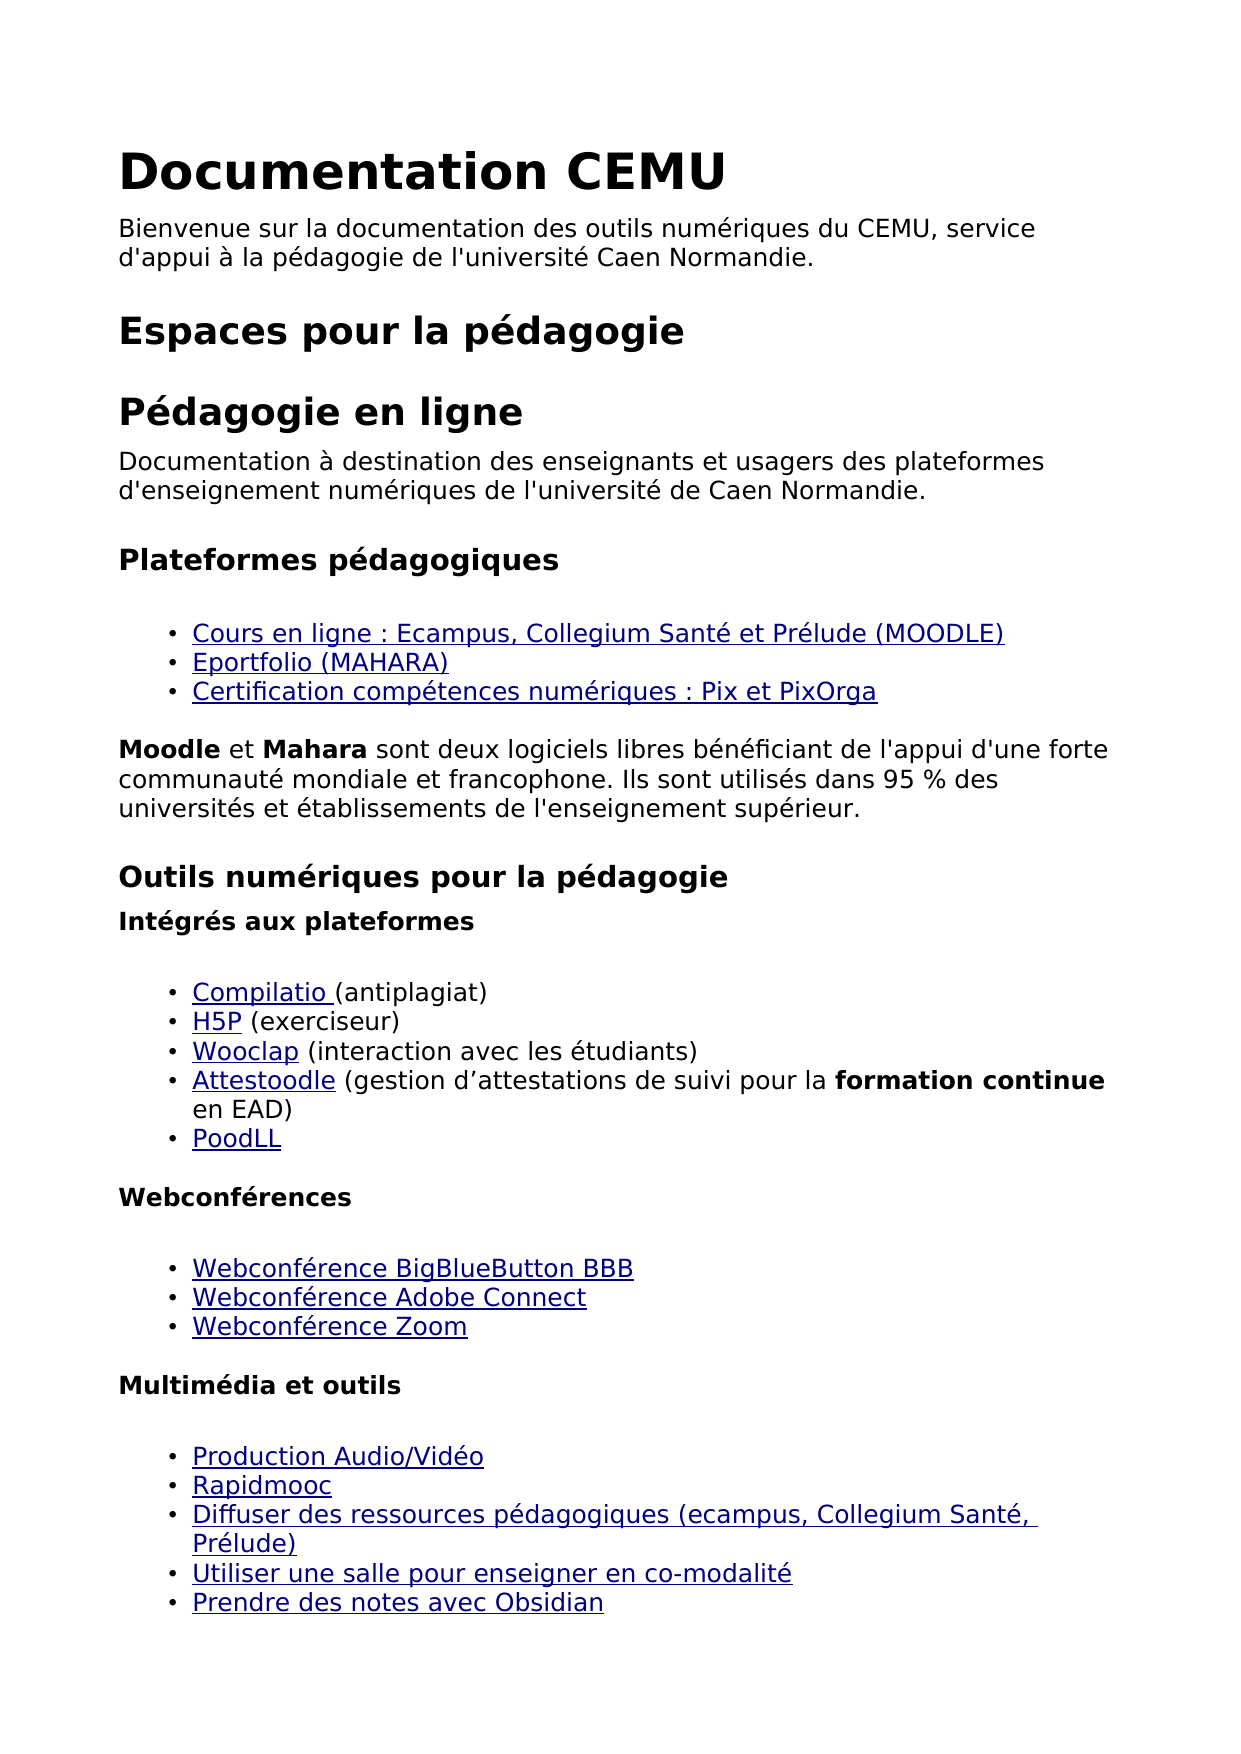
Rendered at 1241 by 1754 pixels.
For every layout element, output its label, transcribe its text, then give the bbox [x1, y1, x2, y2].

list Attestoodle (gestion d’attestations de suivi pour la formation continue en EAD) [177, 1066, 1122, 1124]
list Cours en ligne : Ecampus, Collegium Santé et Prélude (MOODLE) [177, 619, 1122, 648]
list PoodLL [177, 1124, 1122, 1153]
subtitle Outils numériques pour la pédagogie [118, 861, 1122, 895]
list Compilatio (antiplagiat) [177, 978, 1122, 1007]
list Utiliser une salle pour enseigner en co-modalité [177, 1559, 1122, 1588]
text Bienvenue sur la documentation des outils numériques du CEMU, service d'appui à la pédagogie de l'université Caen Normandie. [118, 214, 1122, 272]
list Prendre des notes avec Obsidian [177, 1588, 1122, 1617]
list Webconférence BigBlueButton BBB [177, 1254, 1122, 1283]
list Webconférence Adobe Connect [177, 1283, 1122, 1312]
subtitle Plateformes pédagogiques [118, 543, 1122, 577]
list Webconférence Zoom [177, 1312, 1122, 1341]
list Rapidmooc [177, 1471, 1122, 1500]
list Certification compétences numériques : Pix et PixOrga [177, 677, 1122, 706]
text Intégrés aux plateformes [118, 907, 1122, 936]
text Documentation à destination des enseignants et usagers des plateformes d'enseignement numériques de l'université de Caen Normandie. [118, 447, 1122, 505]
list Diffuser des ressources pédagogiques (ecampus, Collegium Santé, Prélude) [177, 1500, 1122, 1559]
list Production Audio/Vidéo [177, 1442, 1122, 1471]
subtitle Espaces pour la pédagogie [118, 310, 1122, 353]
text Multimédia et outils [118, 1371, 1122, 1400]
list H5P (exerciseur) [177, 1007, 1122, 1037]
text Moodle et Mahara sont deux logiciels libres bénéficiant de l'appui d'une forte communauté mondiale et francophone. Ils sont utilisés dans 95 % des universités et établissements de l'enseignement supérieur. [118, 736, 1122, 823]
subtitle Documentation CEMU [118, 143, 1122, 201]
text Webconférences [118, 1183, 1122, 1212]
subtitle Pédagogie en ligne [118, 391, 1122, 434]
list Wooclap (interaction avec les étudiants) [177, 1037, 1122, 1066]
list Eportfolio (MAHARA) [177, 648, 1122, 677]
